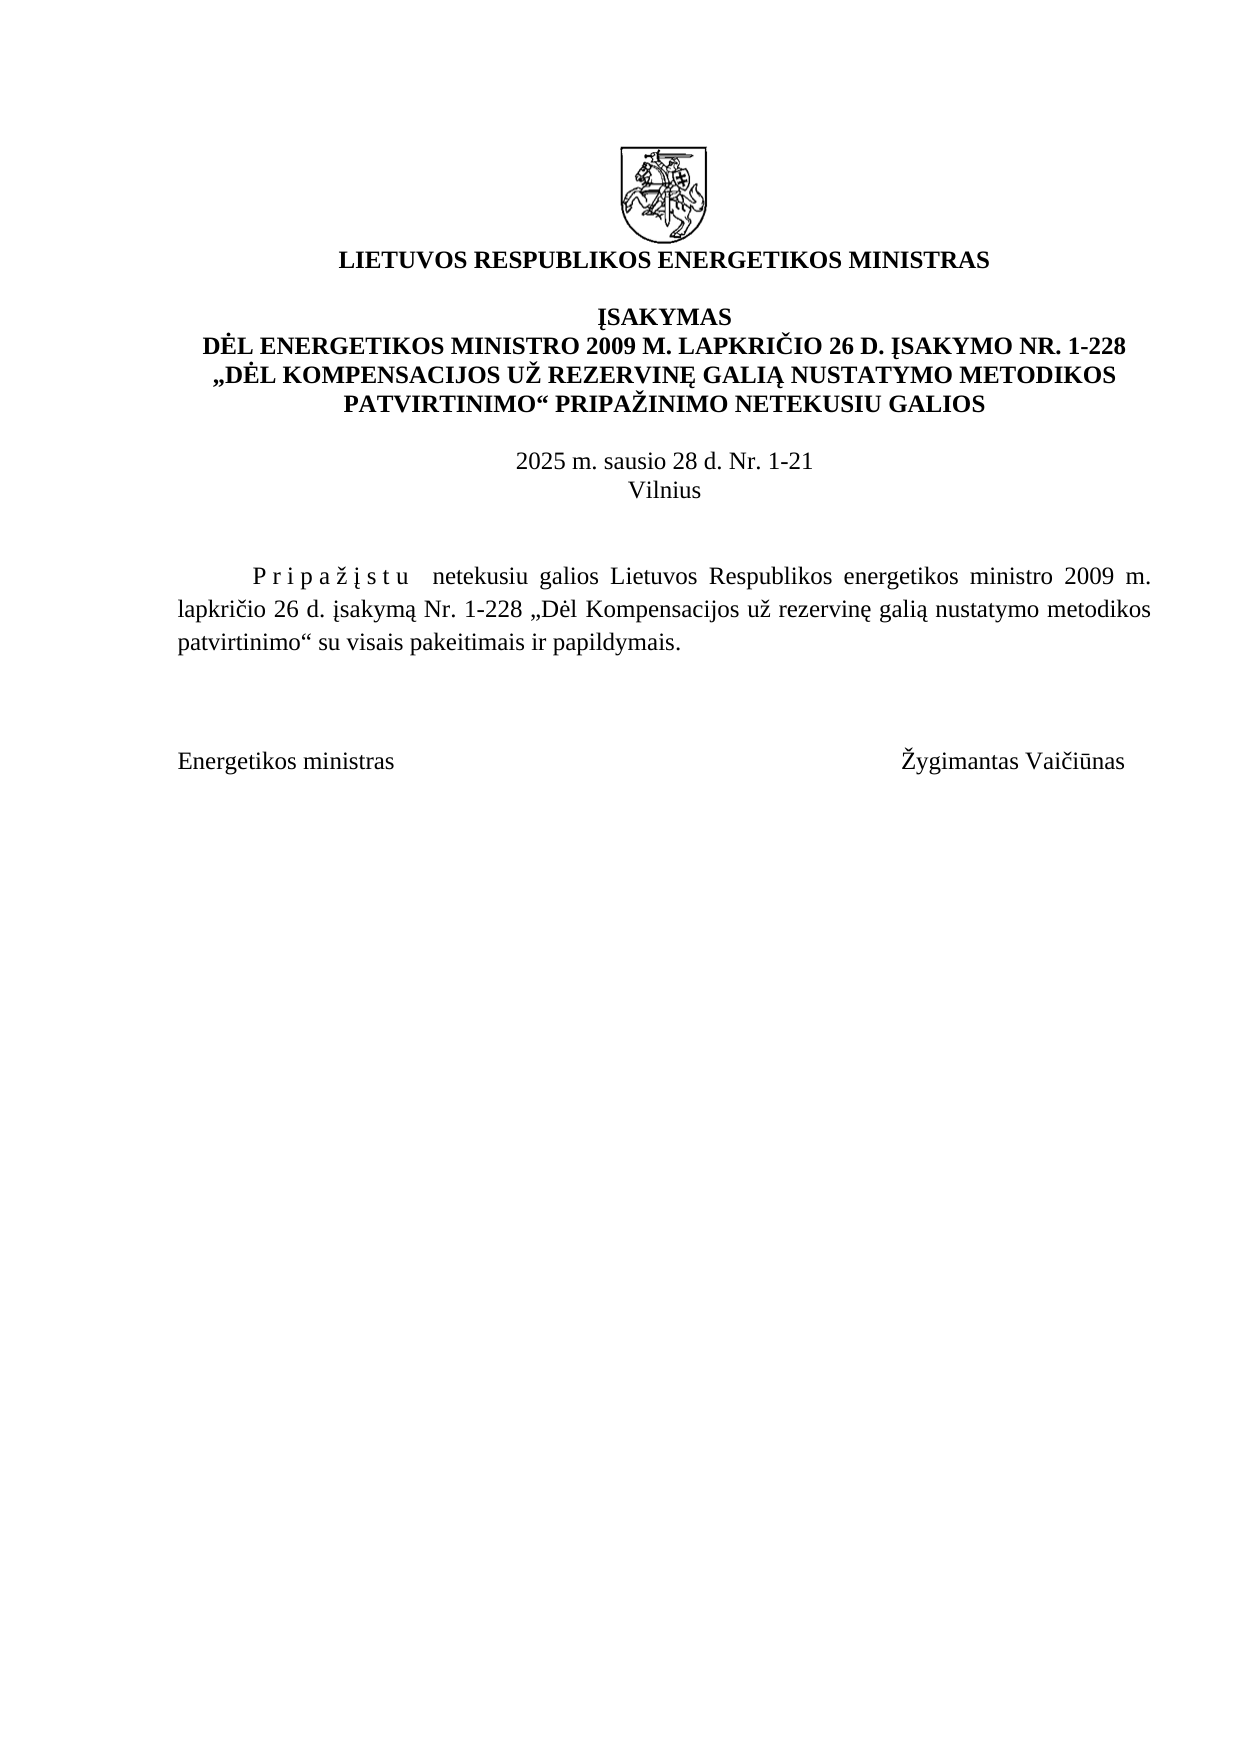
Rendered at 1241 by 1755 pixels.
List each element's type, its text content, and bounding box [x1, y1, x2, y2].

text 2025 m. sausio 28 d. Nr. 1-21 [177, 446, 1152, 475]
text LIETUVOS RESPUBLIKOS ENERGETIKOS MINISTRAS [177, 245, 1152, 274]
text Energetikos ministras Žygimantas Vaičiūnas [177, 746, 1152, 775]
text Vilnius [177, 475, 1152, 504]
text ĮSAKYMAS [177, 302, 1152, 331]
text DĖL ENERGETIKOS MINISTRO 2009 M. LAPKRIČIO 26 D. ĮSAKYMO NR. 1-228 „DĖL KOMPENSACIJOS UŽ REZERVINĘ GALIĄ NUSTATYMO METODIKOS PATVIRTINIMO“ PRIPAŽINIMO NETEKUSIU GALIOS [177, 331, 1152, 417]
text Pripažįstu netekusiu galios Lietuvos Respublikos energetikos ministro 2009 m. lapkričio 26 d. įsakymą Nr. 1-228 „Dėl Kompensacijos už rezervinę galią nustatymo metodikos patvirtinimo“ su visais pakeitimais ir papildymais. [177, 561, 1152, 656]
